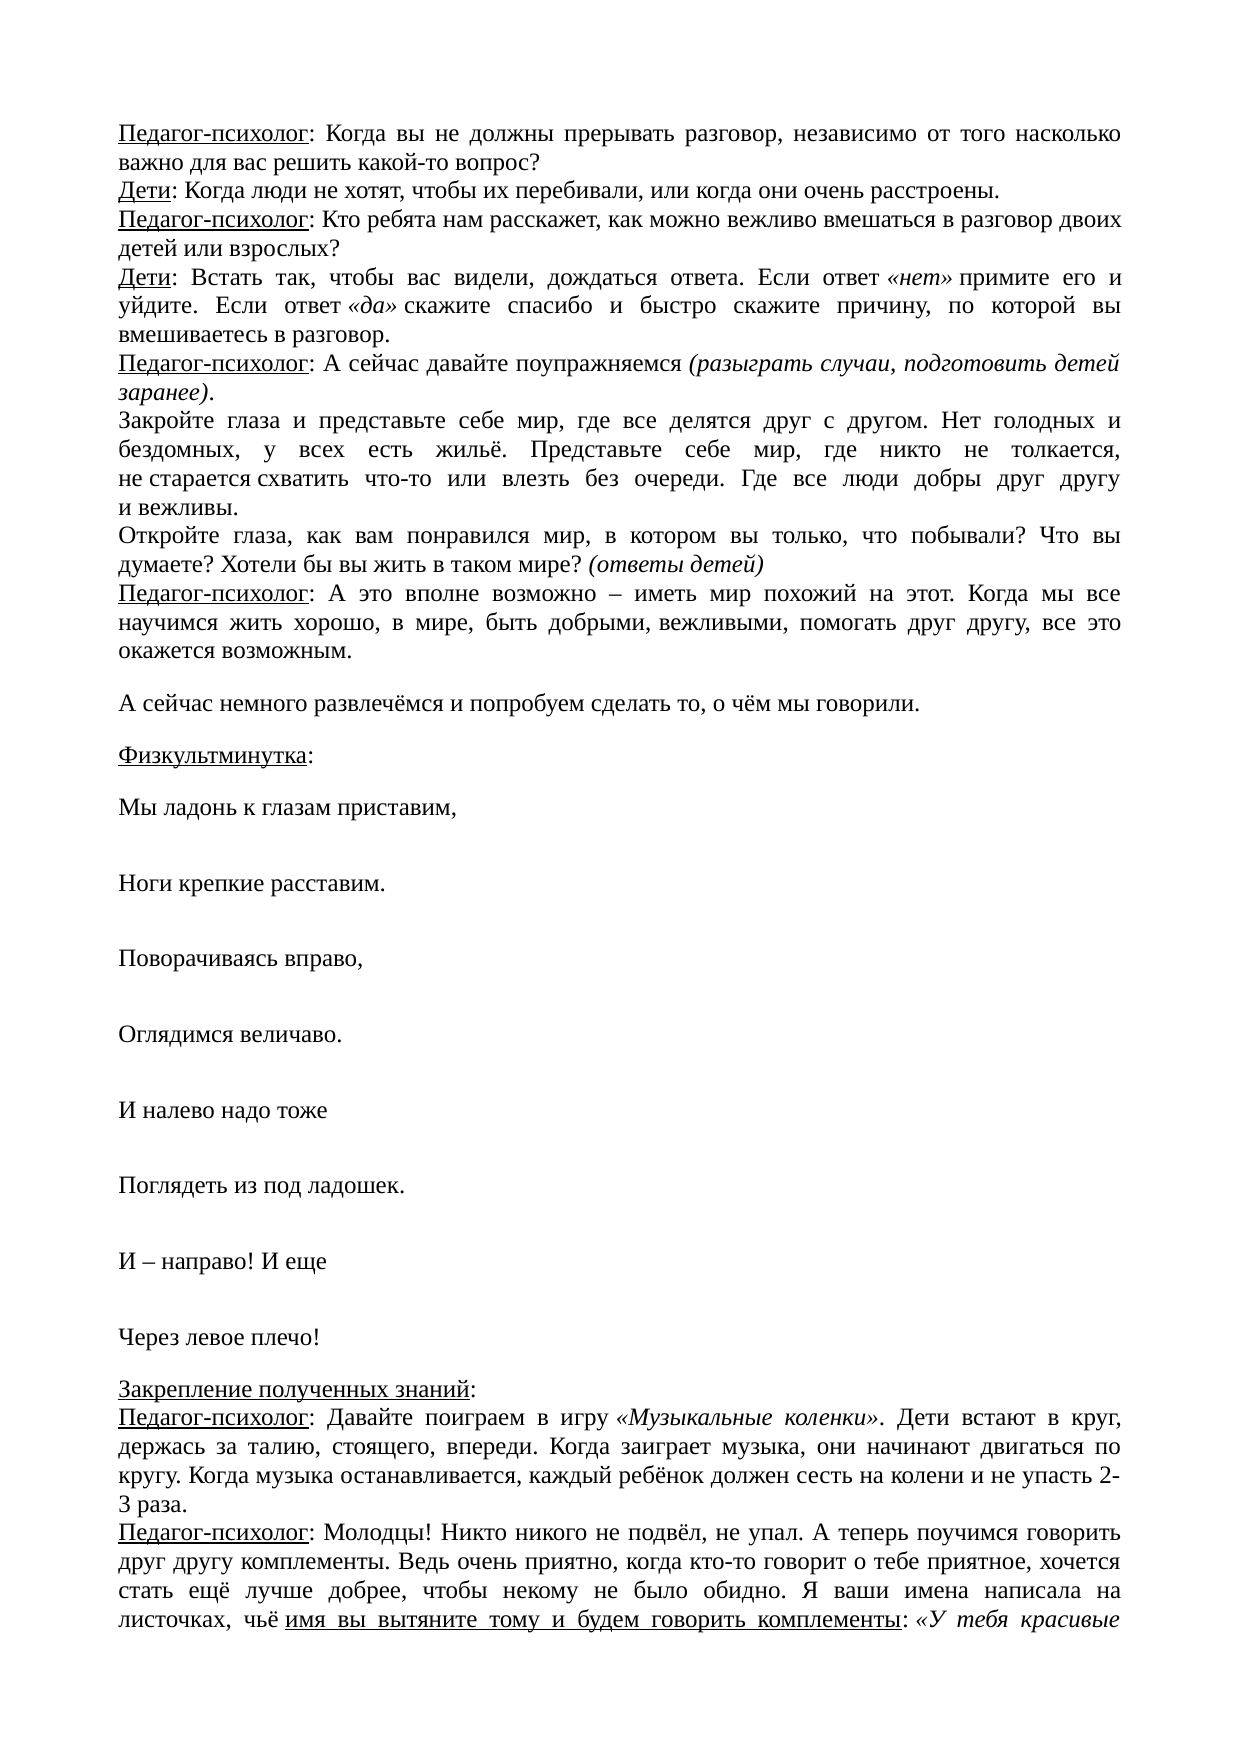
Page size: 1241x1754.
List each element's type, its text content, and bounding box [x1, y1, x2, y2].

text Педагог-психолог: А сейчас давайте поупражняемся (разыграть случаи, подготовить детей заранее). [118, 348, 1122, 406]
text Физкультминутка: [118, 740, 1122, 769]
text Педагог-психолог: А это вполне возможно – иметь мир похожий на этот. Когда мы все научимся жить хорошо, в мире, быть добрыми, вежливыми, помогать друг другу, все это окажется возможным. [118, 578, 1122, 664]
text Дети: Когда люди не хотят, чтобы их перебивали, или когда они очень расстроены. [118, 176, 1122, 204]
text Педагог-психолог: Молодцы! Никто никого не подвёл, не упал. А теперь поучимся говорить друг другу комплементы. Ведь очень приятно, когда кто-то говорит о тебе приятное, хочется стать ещё лучше добрее, чтобы некому не было обидно. Я ваши имена написала на листочках, чьё имя вы вытяните тому и будем говорить комплементы: «У тебя красивые [118, 1517, 1122, 1632]
text Педагог-психолог: Когда вы не должны прерывать разговор, независимо от того насколько важно для вас решить какой-то вопрос? [118, 118, 1122, 176]
text Закройте глаза и представьте себе мир, где все делятся друг с другом. Нет голодных и бездомных, у всех есть жильё. Представьте себе мир, где никто не толкается, не старается схватить что-то или влезть без очереди. Где все люди добры друг другу и вежливы. [118, 406, 1122, 521]
text Закрепление полученных знаний: [118, 1374, 1122, 1402]
text Оглядимся величаво. [118, 1019, 1122, 1048]
text Поглядеть из под ладошек. [118, 1170, 1122, 1199]
text Дети: Встать так, чтобы вас видели, дождаться ответа. Если ответ «нет» примите его и уйдите. Если ответ «да» скажите спасибо и быстро скажите причину, по которой вы вмешиваетесь в разговор. [118, 262, 1122, 348]
text Откройте глаза, как вам понравился мир, в котором вы только, что побывали? Что вы думаете? Хотели бы вы жить в таком мире? (ответы детей) [118, 521, 1122, 578]
text И налево надо тоже [118, 1095, 1122, 1123]
text А сейчас немного развлечёмся и попробуем сделать то, о чём мы говорили. [118, 688, 1122, 717]
text Педагог-психолог: Давайте поиграем в игру «Музыкальные коленки». Дети встают в круг, держась за талию, стоящего, впереди. Когда заиграет музыка, они начинают двигаться по кругу. Когда музыка останавливается, каждый ребёнок должен сесть на колени и не упасть 2-3 раза. [118, 1402, 1122, 1517]
text Педагог-психолог: Кто ребята нам расскажет, как можно вежливо вмешаться в разговор двоих детей или взрослых? [118, 204, 1122, 262]
text Поворачиваясь вправо, [118, 943, 1122, 972]
text Через левое плечо! [118, 1322, 1122, 1350]
text Мы ладонь к глазам приставим, [118, 792, 1122, 821]
text И – направо! И еще [118, 1246, 1122, 1275]
text Ноги крепкие расставим. [118, 868, 1122, 897]
